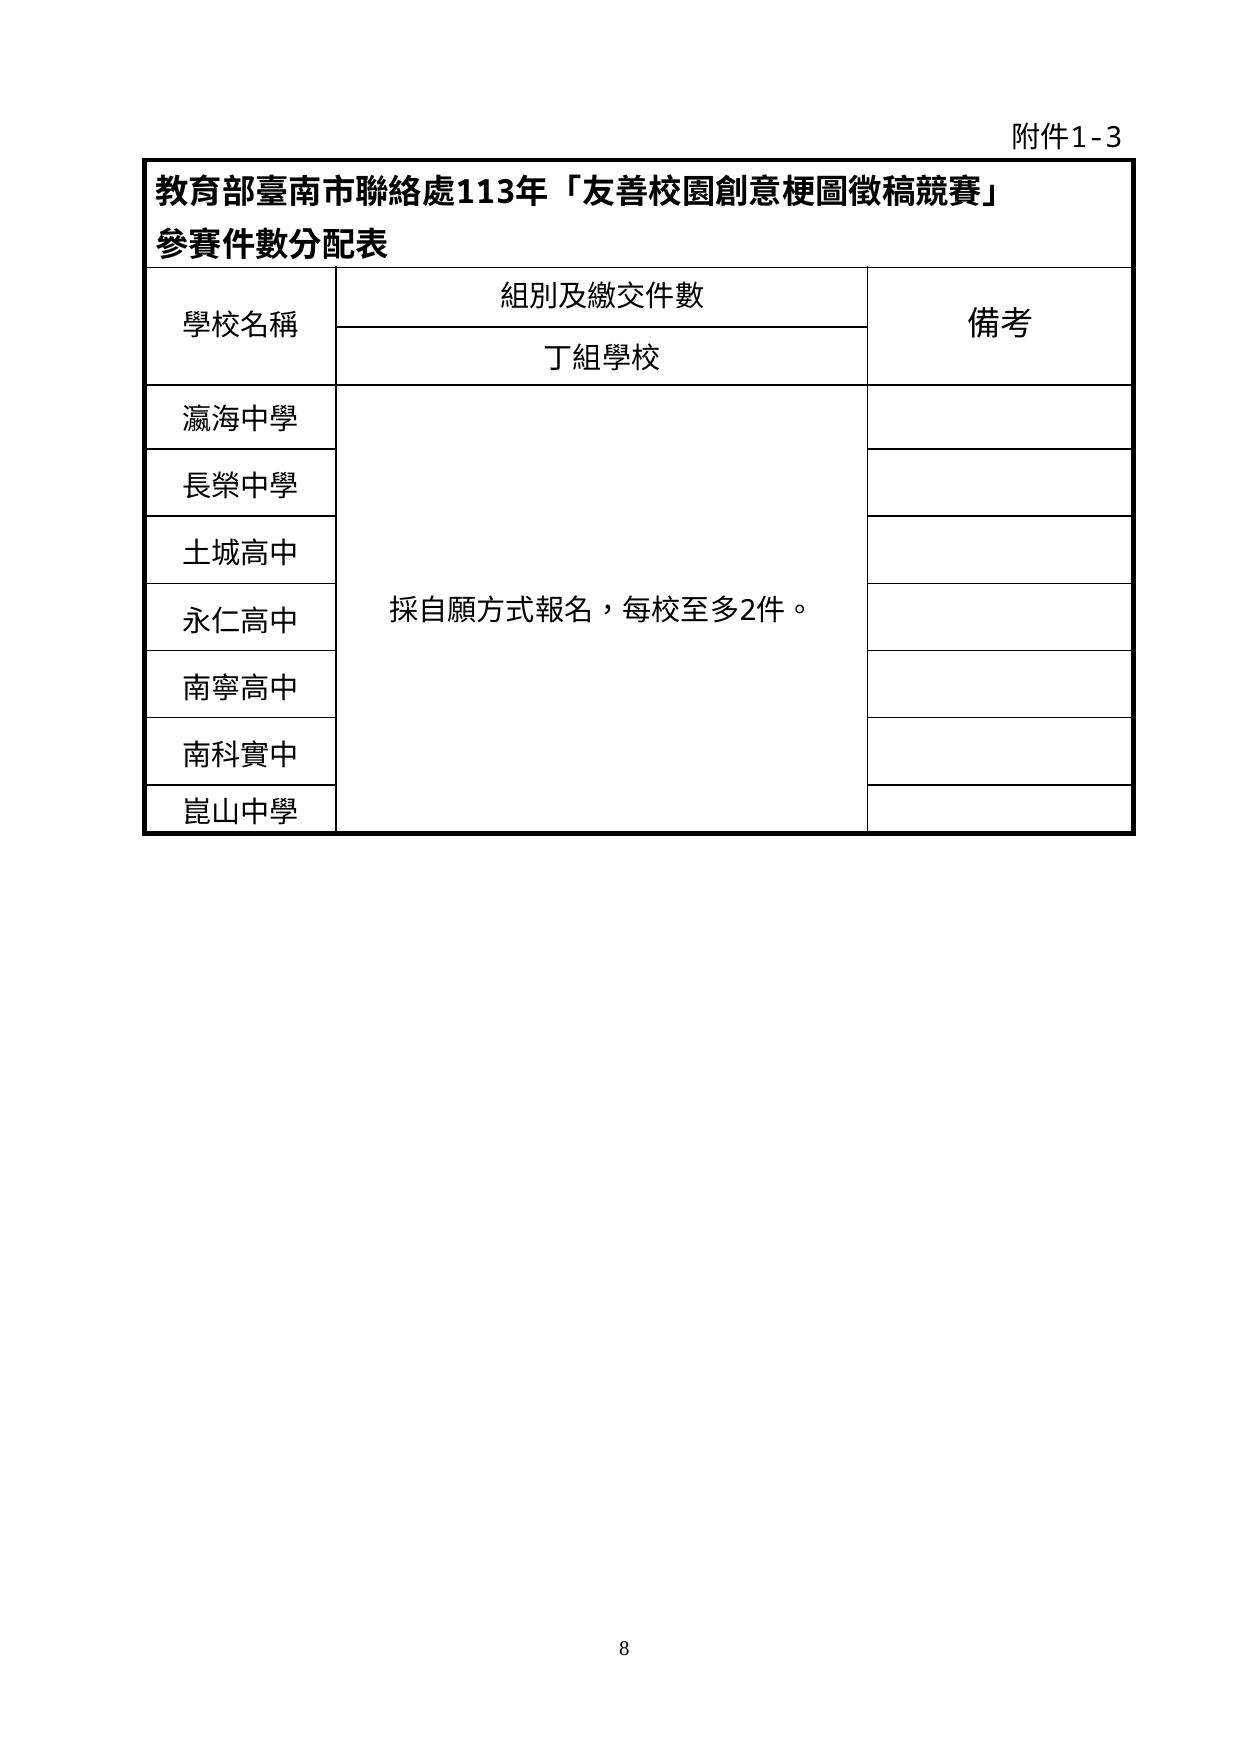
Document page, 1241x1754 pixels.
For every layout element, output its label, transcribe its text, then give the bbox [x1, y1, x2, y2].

table_cell [868, 584, 1131, 650]
table_cell [868, 786, 1131, 831]
table_cell 崑山中學 [147, 786, 335, 831]
table_cell [868, 517, 1131, 582]
table_cell 瀛海中學 [147, 386, 335, 448]
table_cell 組別及繳交件數 [337, 268, 867, 326]
table_cell 南寧高中 [147, 651, 335, 717]
table_cell 南科實中 [147, 718, 335, 784]
table_cell 備考 [868, 268, 1131, 384]
table_cell 學校名稱 [147, 268, 335, 384]
table_cell 丁組學校 [337, 328, 867, 384]
table_cell 長榮中學 [147, 450, 335, 515]
table_cell 採自願方式報名，每校至多2件。 [337, 386, 867, 831]
table_cell [868, 450, 1131, 515]
table_header 教育部臺南市聯絡處113年「友善校園創意梗圖徵稿競賽」 參賽件數分配表 [147, 162, 1131, 266]
table_cell [868, 651, 1131, 717]
text 附件1-3 [118, 105, 1122, 157]
table_cell 土城高中 [147, 517, 335, 582]
table_cell [868, 718, 1131, 784]
table_cell [868, 386, 1131, 448]
table_cell 永仁高中 [147, 584, 335, 650]
